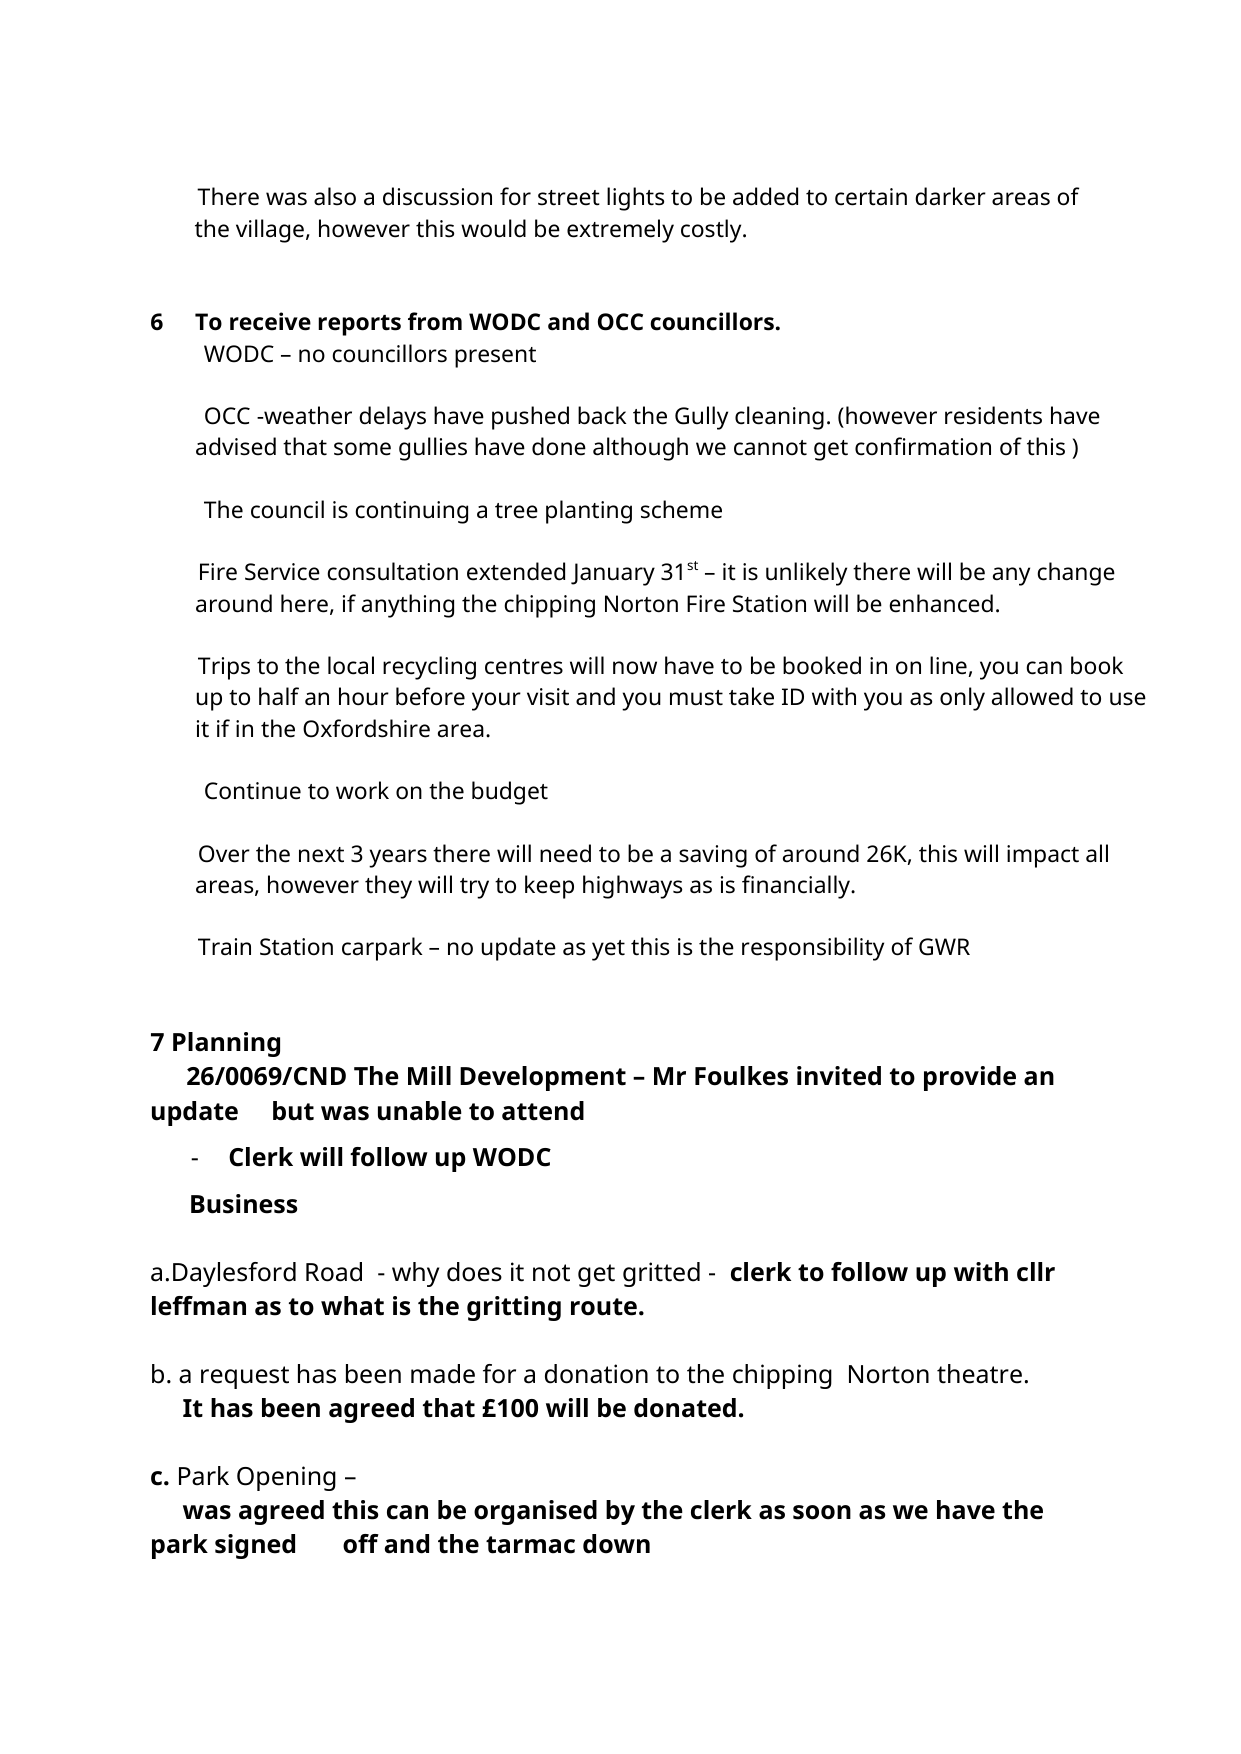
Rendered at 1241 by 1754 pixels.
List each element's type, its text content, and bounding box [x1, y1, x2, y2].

text Train Station carpark – no update as yet this is the responsibility of GWR [150, 931, 1154, 962]
text Business [150, 1186, 1090, 1220]
text c. Park Opening – [150, 1459, 1090, 1493]
list Clerk will follow up WODC [191, 1140, 1090, 1174]
text Trips to the local recycling centres will now have to be booked in on line, you can book up to half an hour before your visit and you must take ID with you as only allowed to use it if in the Oxfordshire area. [150, 650, 1154, 744]
text Over the next 3 years there will need to be a saving of around 26K, this will impact all areas, however they will try to keep highways as is financially. [150, 837, 1154, 900]
text was agreed this can be organised by the clerk as soon as we have the park signed off and the tarmac down [150, 1493, 1090, 1561]
text Fire Service consultation extended January 31st – it is unlikely there will be any change around here, if anything the chipping Norton Fire Station will be enhanced. [150, 556, 1154, 619]
text There was also a discussion for street lights to be added to certain darker areas of the village, however this would be extremely costly. [150, 181, 1090, 244]
text The council is continuing a tree planting scheme [150, 494, 1154, 525]
text Continue to work on the budget [150, 775, 1154, 806]
text WODC – no councillors present [150, 337, 1154, 369]
text 6 To receive reports from WODC and OCC councillors. [150, 306, 1154, 337]
text OCC -weather delays have pushed back the Gully cleaning. (however residents have advised that some gullies have done although we cannot get confirmation of this ) [150, 400, 1154, 462]
text b. a request has been made for a donation to the chipping Norton theatre. [150, 1357, 1090, 1391]
text 26/0069/CND The Mill Development – Mr Foulkes invited to provide an update but was unable to attend [150, 1059, 1090, 1127]
text It has been agreed that £100 will be donated. [150, 1391, 1090, 1425]
text a.Daylesford Road - why does it not get gritted - clerk to follow up with cllr leffman as to what is the gritting route. [150, 1254, 1090, 1322]
text 7 Planning [150, 1025, 1154, 1059]
